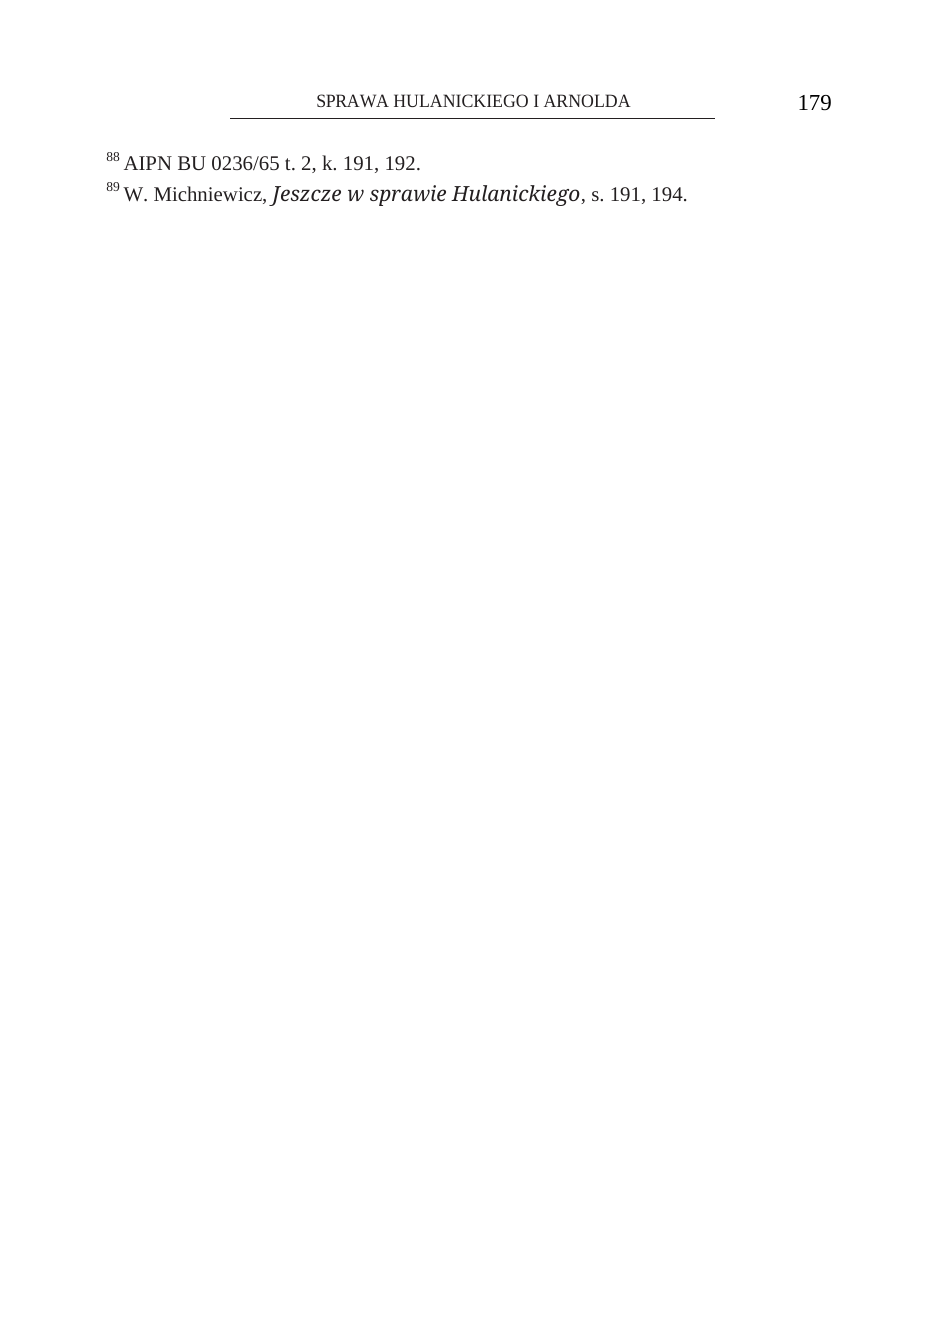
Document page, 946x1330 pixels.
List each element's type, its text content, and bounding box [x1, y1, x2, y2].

text 89 W. Michniewicz, Jeszcze w sprawie Hulanickiego, s. 191, 194. [106, 178, 852, 207]
text 88 AIPN BU 0236/65 t. 2, k. 191, 192. [106, 148, 852, 175]
